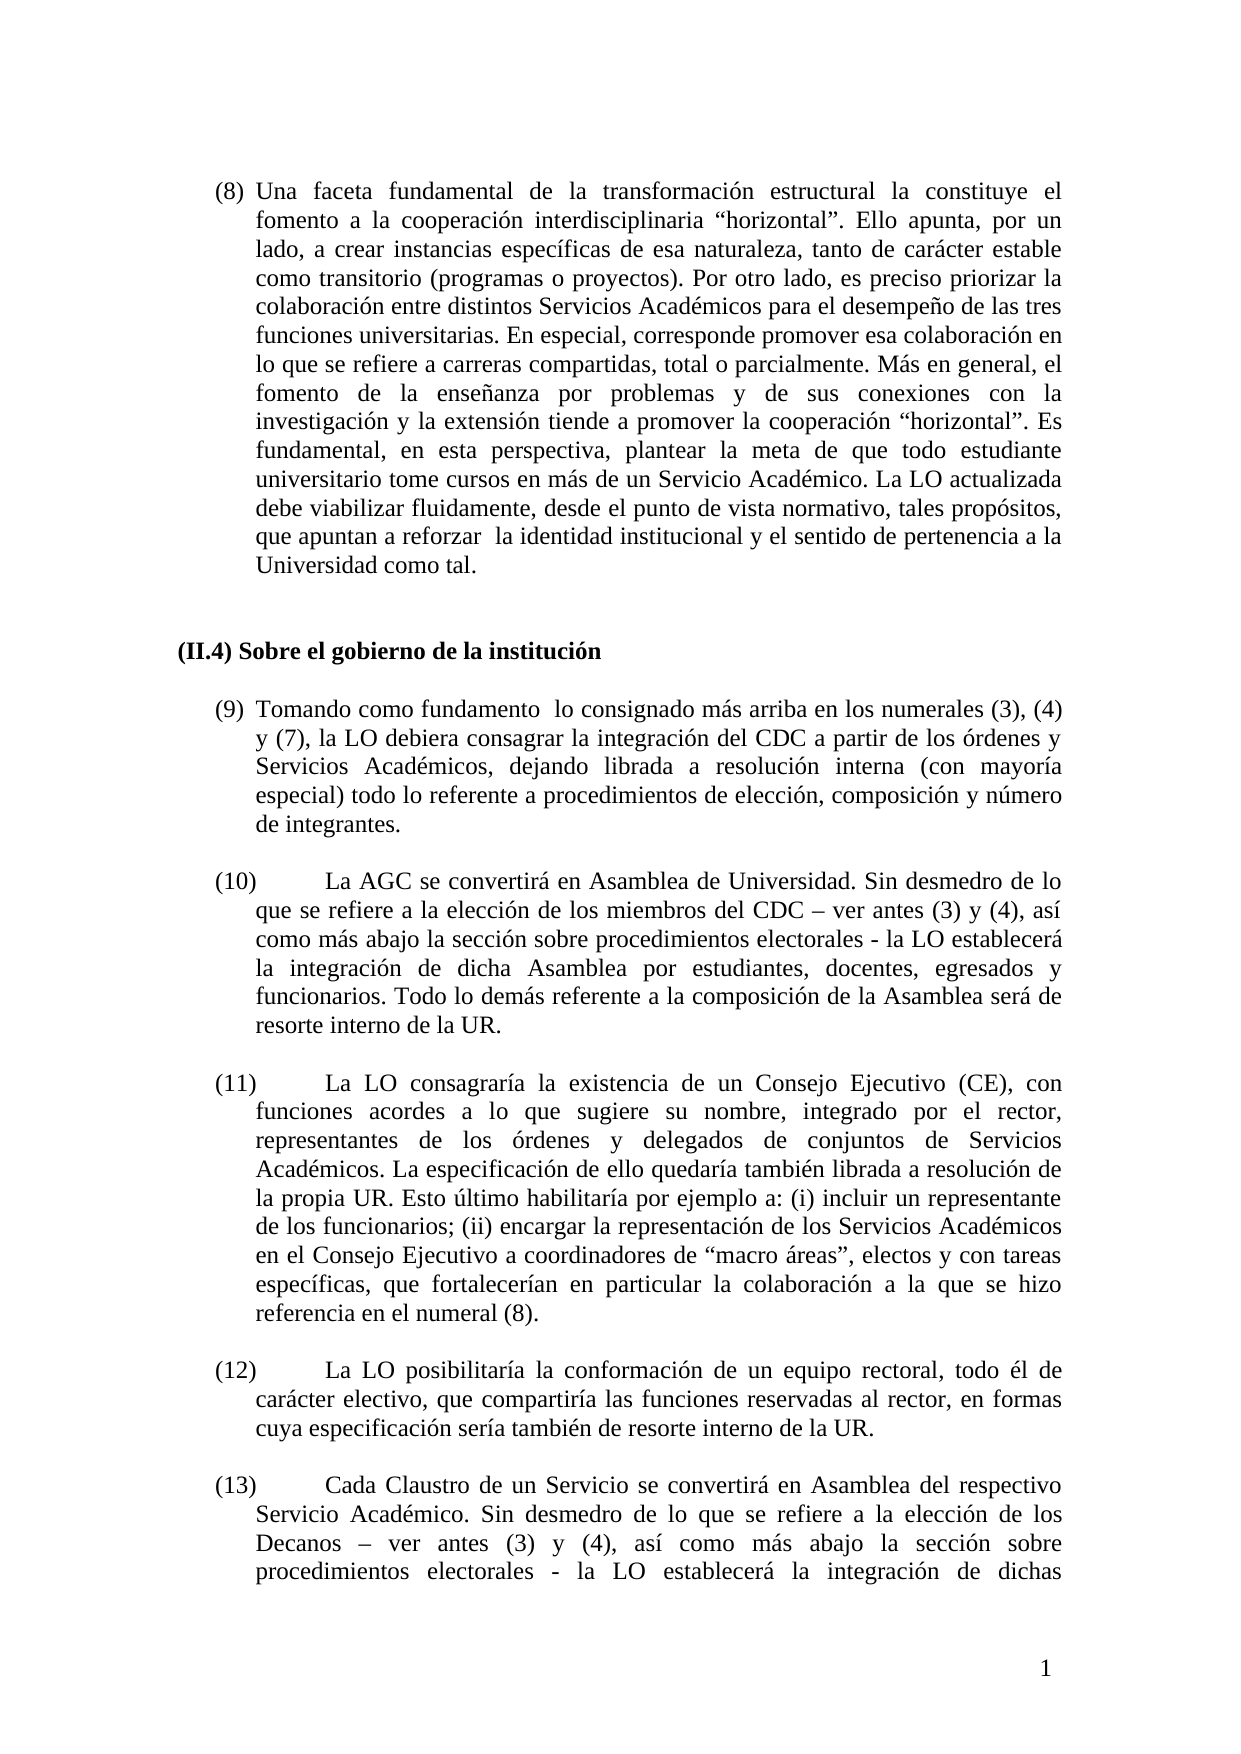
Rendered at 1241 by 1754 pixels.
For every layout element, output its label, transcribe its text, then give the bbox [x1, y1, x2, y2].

text (II.4) Sobre el gobierno de la institución [177, 636, 1063, 665]
list La LO posibilitaría la conformación de un equipo rectoral, todo él de carácter electivo, que compartiría las funciones reservadas al rector, en formas cuya especificación sería también de resorte interno de la UR. [215, 1355, 1063, 1441]
list La LO consagraría la existencia de un Consejo Ejecutivo (CE), con funciones acordes a lo que sugiere su nombre, integrado por el rector, representantes de los órdenes y delegados de conjuntos de Servicios Académicos. La especificación de ello quedaría también librada a resolución de la propia UR. Esto último habilitaría por ejemplo a: (i) incluir un representante de los funcionarios; (ii) encargar la representación de los Servicios Académicos en el Consejo Ejecutivo a coordinadores de “macro áreas”, electos y con tareas específicas, que fortalecerían en particular la colaboración a la que se hizo referencia en el numeral (8). [215, 1068, 1063, 1326]
list Tomando como fundamento lo consignado más arriba en los numerales (3), (4) y (7), la LO debiera consagrar la integración del CDC a partir de los órdenes y Servicios Académicos, dejando librada a resolución interna (con mayoría especial) todo lo referente a procedimientos de elección, composición y número de integrantes. [215, 694, 1063, 838]
list Cada Claustro de un Servicio se convertirá en Asamblea del respectivo Servicio Académico. Sin desmedro de lo que se refiere a la elección de los Decanos – ver antes (3) y (4), así como más abajo la sección sobre procedimientos electorales - la LO establecerá la integración de dichas [215, 1470, 1063, 1585]
list La AGC se convertirá en Asamblea de Universidad. Sin desmedro de lo que se refiere a la elección de los miembros del CDC – ver antes (3) y (4), así como más abajo la sección sobre procedimientos electorales - la LO establecerá la integración de dicha Asamblea por estudiantes, docentes, egresados y funcionarios. Todo lo demás referente a la composición de la Asamblea será de resorte interno de la UR. [215, 866, 1063, 1039]
list Una faceta fundamental de la transformación estructural la constituye el fomento a la cooperación interdisciplinaria “horizontal”. Ello apunta, por un lado, a crear instancias específicas de esa naturaleza, tanto de carácter estable como transitorio (programas o proyectos). Por otro lado, es preciso priorizar la colaboración entre distintos Servicios Académicos para el desempeño de las tres funciones universitarias. En especial, corresponde promover esa colaboración en lo que se refiere a carreras compartidas, total o parcialmente. Más en general, el fomento de la enseñanza por problemas y de sus conexiones con la investigación y la extensión tiende a promover la cooperación “horizontal”. Es fundamental, en esta perspectiva, plantear la meta de que todo estudiante universitario tome cursos en más de un Servicio Académico. La LO actualizada debe viabilizar fluidamente, desde el punto de vista normativo, tales propósitos, que apuntan a reforzar la identidad institucional y el sentido de pertenencia a la Universidad como tal. [215, 176, 1063, 579]
